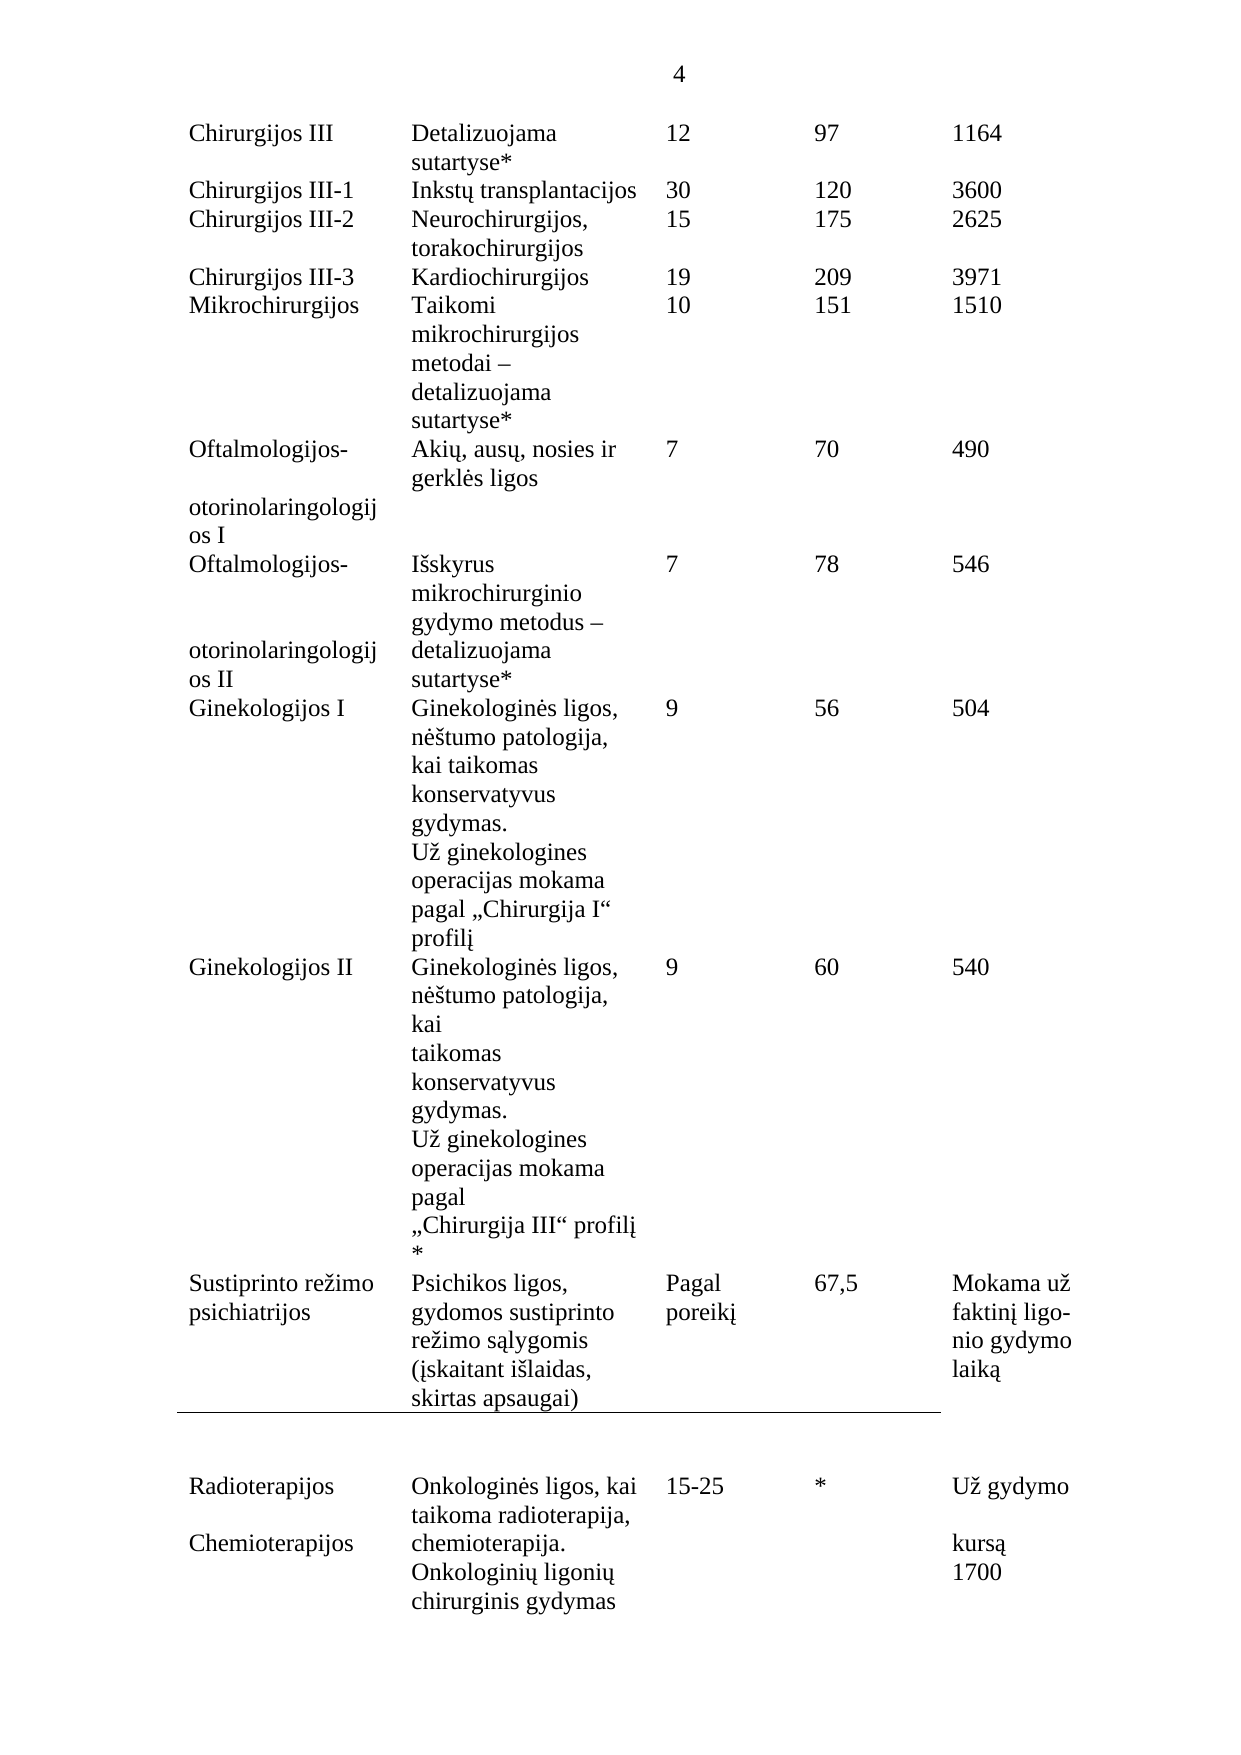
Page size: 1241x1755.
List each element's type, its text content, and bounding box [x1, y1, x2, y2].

table_cell 7 [654, 549, 803, 636]
table_cell otorinolaringologijos II [177, 636, 400, 693]
table_cell [177, 377, 400, 434]
table_cell detalizuojama sutartyse* [400, 636, 654, 693]
table_cell [803, 894, 941, 952]
table_cell Inkstų transplantacijos [400, 176, 654, 204]
table_cell 67,5 [803, 1268, 941, 1412]
table_cell Sustiprinto režimo psichiatrijos [177, 1268, 400, 1412]
table_cell * [803, 1471, 941, 1528]
table_cell [803, 1557, 941, 1615]
table_cell [803, 837, 941, 894]
table_cell 120 [803, 176, 941, 204]
table_cell Chirurgijos III-3 [177, 262, 400, 291]
table_cell [941, 377, 1083, 434]
table_cell taikomas konservatyvus gydymas. [400, 1038, 654, 1124]
table_cell 540 [941, 952, 1083, 1038]
table_cell [654, 1529, 803, 1557]
table_cell [177, 1442, 400, 1471]
table_cell 15-25 [654, 1471, 803, 1528]
table_cell 1700 [941, 1557, 1083, 1615]
table_cell [654, 751, 803, 837]
table_cell Akių, ausų, nosies ir gerklės ligos [400, 434, 654, 492]
table_cell Ginekologijos II [177, 952, 400, 1038]
table_cell [654, 837, 803, 894]
table_cell Išskyrus mikrochirurginio gydymo metodus – [400, 549, 654, 636]
table_cell 3600 [941, 176, 1083, 204]
table_cell 56 [803, 693, 941, 751]
table_cell 30 [654, 176, 803, 204]
table_cell 504 [941, 693, 1083, 751]
table_cell [803, 636, 941, 693]
table_cell Taikomi mikrochirurgijos metodai – [400, 291, 654, 377]
table_cell [803, 1211, 941, 1268]
table_cell 97 [803, 118, 941, 176]
table_cell [177, 1038, 400, 1124]
table_cell [941, 837, 1083, 894]
table_cell Detalizuojama sutartyse* [400, 118, 654, 176]
table_cell Kardiochirurgijos [400, 262, 654, 291]
table_cell Už ginekologines operacijas mokama pagal [400, 1124, 654, 1211]
table_cell Chemioterapijos [177, 1529, 400, 1557]
table_cell detalizuojama sutartyse* [400, 377, 654, 434]
table_cell [654, 1442, 803, 1471]
table_cell Chirurgijos III [177, 118, 400, 176]
table_cell [400, 492, 654, 549]
table_cell chemioterapija. [400, 1529, 654, 1557]
table_cell Oftalmologijos- [177, 549, 400, 636]
table_cell kursą [941, 1529, 1083, 1557]
table_cell 1164 [941, 118, 1083, 176]
table_cell [941, 1038, 1083, 1124]
table_cell 490 [941, 434, 1083, 492]
table_cell 9 [654, 952, 803, 1038]
table_cell Už gydymo [941, 1471, 1083, 1528]
table_cell Chirurgijos III-1 [177, 176, 400, 204]
table_cell 12 [654, 118, 803, 176]
table_cell [941, 894, 1083, 952]
table_cell [941, 492, 1083, 549]
table_cell [654, 1557, 803, 1615]
table_cell [177, 1124, 400, 1211]
table_cell 9 [654, 693, 803, 751]
table_cell Pagal poreikį [654, 1268, 803, 1412]
table_cell Onkologinės ligos, kai taikoma radioterapija, [400, 1471, 654, 1528]
table_cell [177, 894, 400, 952]
table_cell [177, 751, 400, 837]
table_cell [654, 377, 803, 434]
table_cell kai taikomas konservatyvus gydymas. [400, 751, 654, 837]
table_cell 2625 [941, 204, 1083, 262]
table_cell [803, 1442, 941, 1471]
table_cell 60 [803, 952, 941, 1038]
table_cell [654, 636, 803, 693]
table_cell 546 [941, 549, 1083, 636]
table_cell [803, 1413, 941, 1442]
table_cell Onkologinių ligonių chirurginis gydymas [400, 1557, 654, 1615]
table_cell otorinolaringologijos I [177, 492, 400, 549]
table_cell [941, 1211, 1083, 1268]
table_cell [400, 1442, 654, 1471]
table_cell 19 [654, 262, 803, 291]
table_cell 151 [803, 291, 941, 377]
table_cell Mokama už faktinį ligo- nio gydymo laiką [941, 1268, 1083, 1471]
table_cell [177, 1413, 400, 1442]
table_cell [803, 492, 941, 549]
table_cell 7 [654, 434, 803, 492]
table_cell 1510 [941, 291, 1083, 377]
table_cell [941, 636, 1083, 693]
table_cell [803, 1529, 941, 1557]
table_cell 10 [654, 291, 803, 377]
table_cell [654, 1413, 803, 1442]
table_cell 78 [803, 549, 941, 636]
table_cell Psichikos ligos, gydomos sustiprinto režimo sąlygomis (įskaitant išlaidas, skirtas apsaugai) [400, 1268, 654, 1412]
table_cell Ginekologinės ligos, nėštumo patologija, kai [400, 952, 654, 1038]
table_cell Chirurgijos III-2 [177, 204, 400, 262]
table_cell 15 [654, 204, 803, 262]
table_cell 209 [803, 262, 941, 291]
table_cell 3971 [941, 262, 1083, 291]
table_cell 70 [803, 434, 941, 492]
table_cell [654, 1124, 803, 1211]
table_cell „Chirurgija III“ profilį * [400, 1211, 654, 1268]
table_cell Mikrochirurgijos [177, 291, 400, 377]
table_cell Ginekologinės ligos, nėštumo patologija, [400, 693, 654, 751]
table_cell Oftalmologijos- [177, 434, 400, 492]
table_cell [654, 492, 803, 549]
table_cell [803, 1124, 941, 1211]
table_cell pagal „Chirurgija I“ profilį [400, 894, 654, 952]
table_cell [177, 1557, 400, 1615]
table_cell 175 [803, 204, 941, 262]
table_cell [941, 751, 1083, 837]
table_cell [177, 837, 400, 894]
table_cell [654, 1038, 803, 1124]
table_cell [941, 1124, 1083, 1211]
table_cell [803, 1038, 941, 1124]
table_cell [654, 894, 803, 952]
table_cell Neurochirurgijos, torakochirurgijos [400, 204, 654, 262]
table_cell [400, 1413, 654, 1442]
table_cell [177, 1211, 400, 1268]
table_cell [654, 1211, 803, 1268]
table_cell [803, 751, 941, 837]
table_cell Už ginekologines operacijas mokama [400, 837, 654, 894]
table_cell [803, 377, 941, 434]
table_cell Radioterapijos [177, 1471, 400, 1528]
table_cell Ginekologijos I [177, 693, 400, 751]
